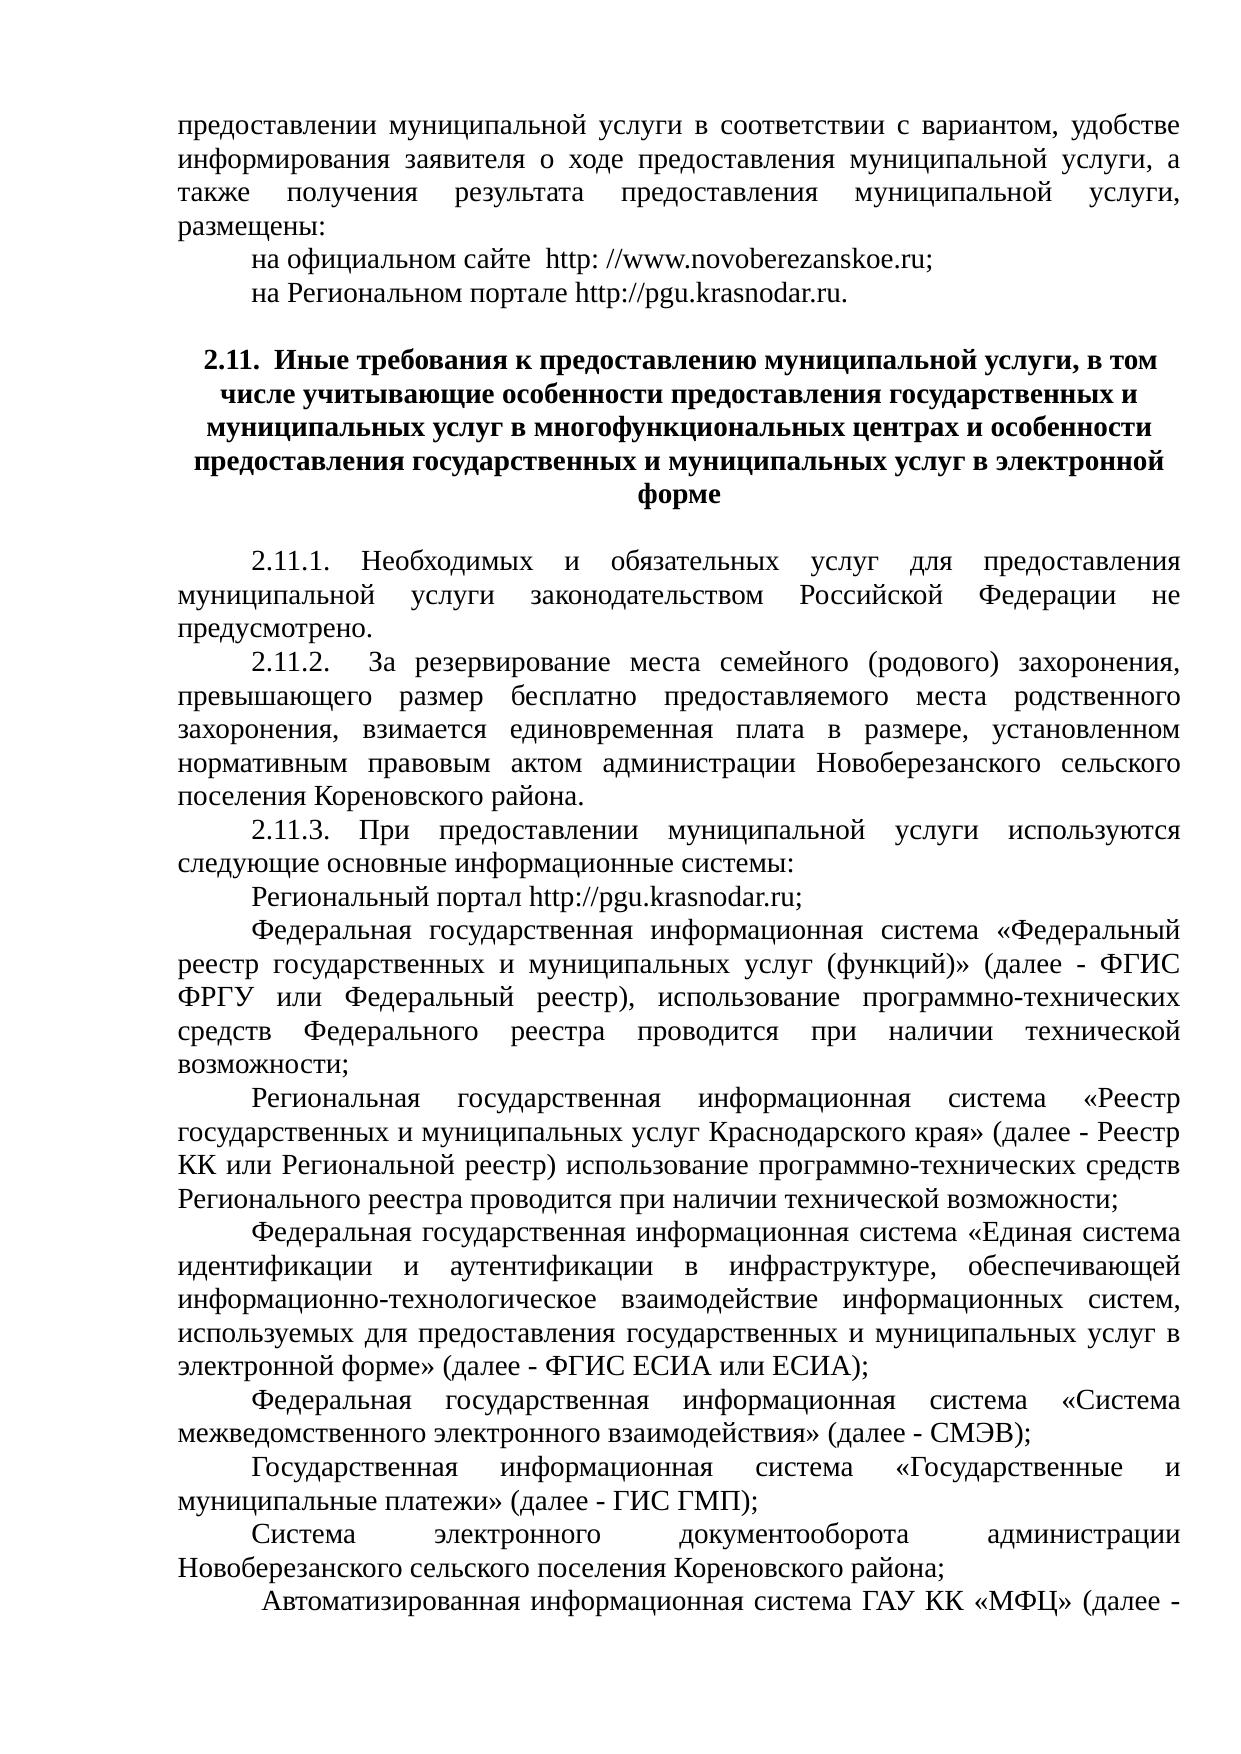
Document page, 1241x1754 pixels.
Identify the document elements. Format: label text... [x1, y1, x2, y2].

text Региональная государственная информационная система «Реестр государственных и муниципальных услуг Краснодарского края» (далее - Реестр КК или Региональной реестр) использование программно-технических средств Регионального реестра проводится при наличии технической возможности; [177, 1080, 1181, 1214]
text 2.11.2. За резервирование места семейного (родового) захоронения, превышающего размер бесплатно предоставляемого места родственного захоронения, взимается единовременная плата в размере, установленном нормативным правовым актом администрации Новоберезанского сельского поселения Кореновского района. [177, 644, 1181, 812]
text на официальном сайте http: //www.novoberezanskoe.ru; [177, 242, 1181, 275]
text предоставлении муниципальной услуги в соответствии с вариантом, удобстве информирования заявителя о ходе предоставления муниципальной услуги, а также получения результата предоставления муниципальной услуги, размещены: [177, 107, 1181, 242]
text Государственная информационная система «Государственные и муниципальные платежи» (далее - ГИС ГМП); [177, 1449, 1181, 1516]
text Федеральная государственная информационная система «Система межведомственного электронного взаимодействия» (далее - СМЭВ); [177, 1382, 1181, 1449]
text 2.11.1. Необходимых и обязательных услуг для предоставления муниципальной услуги законодательством Российской Федерации не предусмотрено. [177, 543, 1181, 644]
text Региональный портал http://pgu.krasnodar.ru; [177, 879, 1181, 912]
text Система электронного документооборота администрации Новоберезанского сельского поселения Кореновского района; [177, 1516, 1181, 1583]
text Федеральная государственная информационная система «Единая система идентификации и аутентификации в инфраструктуре, обеспечивающей информационно-технологическое взаимодействие информационных систем, используемых для предоставления государственных и муниципальных услуг в электронной форме» (далее - ФГИС ЕСИА или ЕСИА); [177, 1214, 1181, 1382]
text 2.11.3. При предоставлении муниципальной услуги используются следующие основные информационные системы: [177, 812, 1181, 879]
text Автоматизированная информационная система ГАУ КК «МФЦ» (далее [177, 1583, 1181, 1617]
text Федеральная государственная информационная система «Федеральный реестр государственных и муниципальных услуг (функций)» (далее - ФГИС ФРГУ или Федеральный реестр), использование программно-технических средств Федерального реестра проводится при наличии технической возможности; [177, 912, 1181, 1080]
list Иные требования к предоставлению муниципальной услуги, в том числе учитывающие особенности предоставления государственных и муниципальных услуг в многофункциональных центрах и особенности предоставления государственных и муниципальных услуг в электронной форме [177, 342, 1181, 510]
text на Региональном портале http://pgu.krasnodar.ru. [177, 275, 1181, 309]
